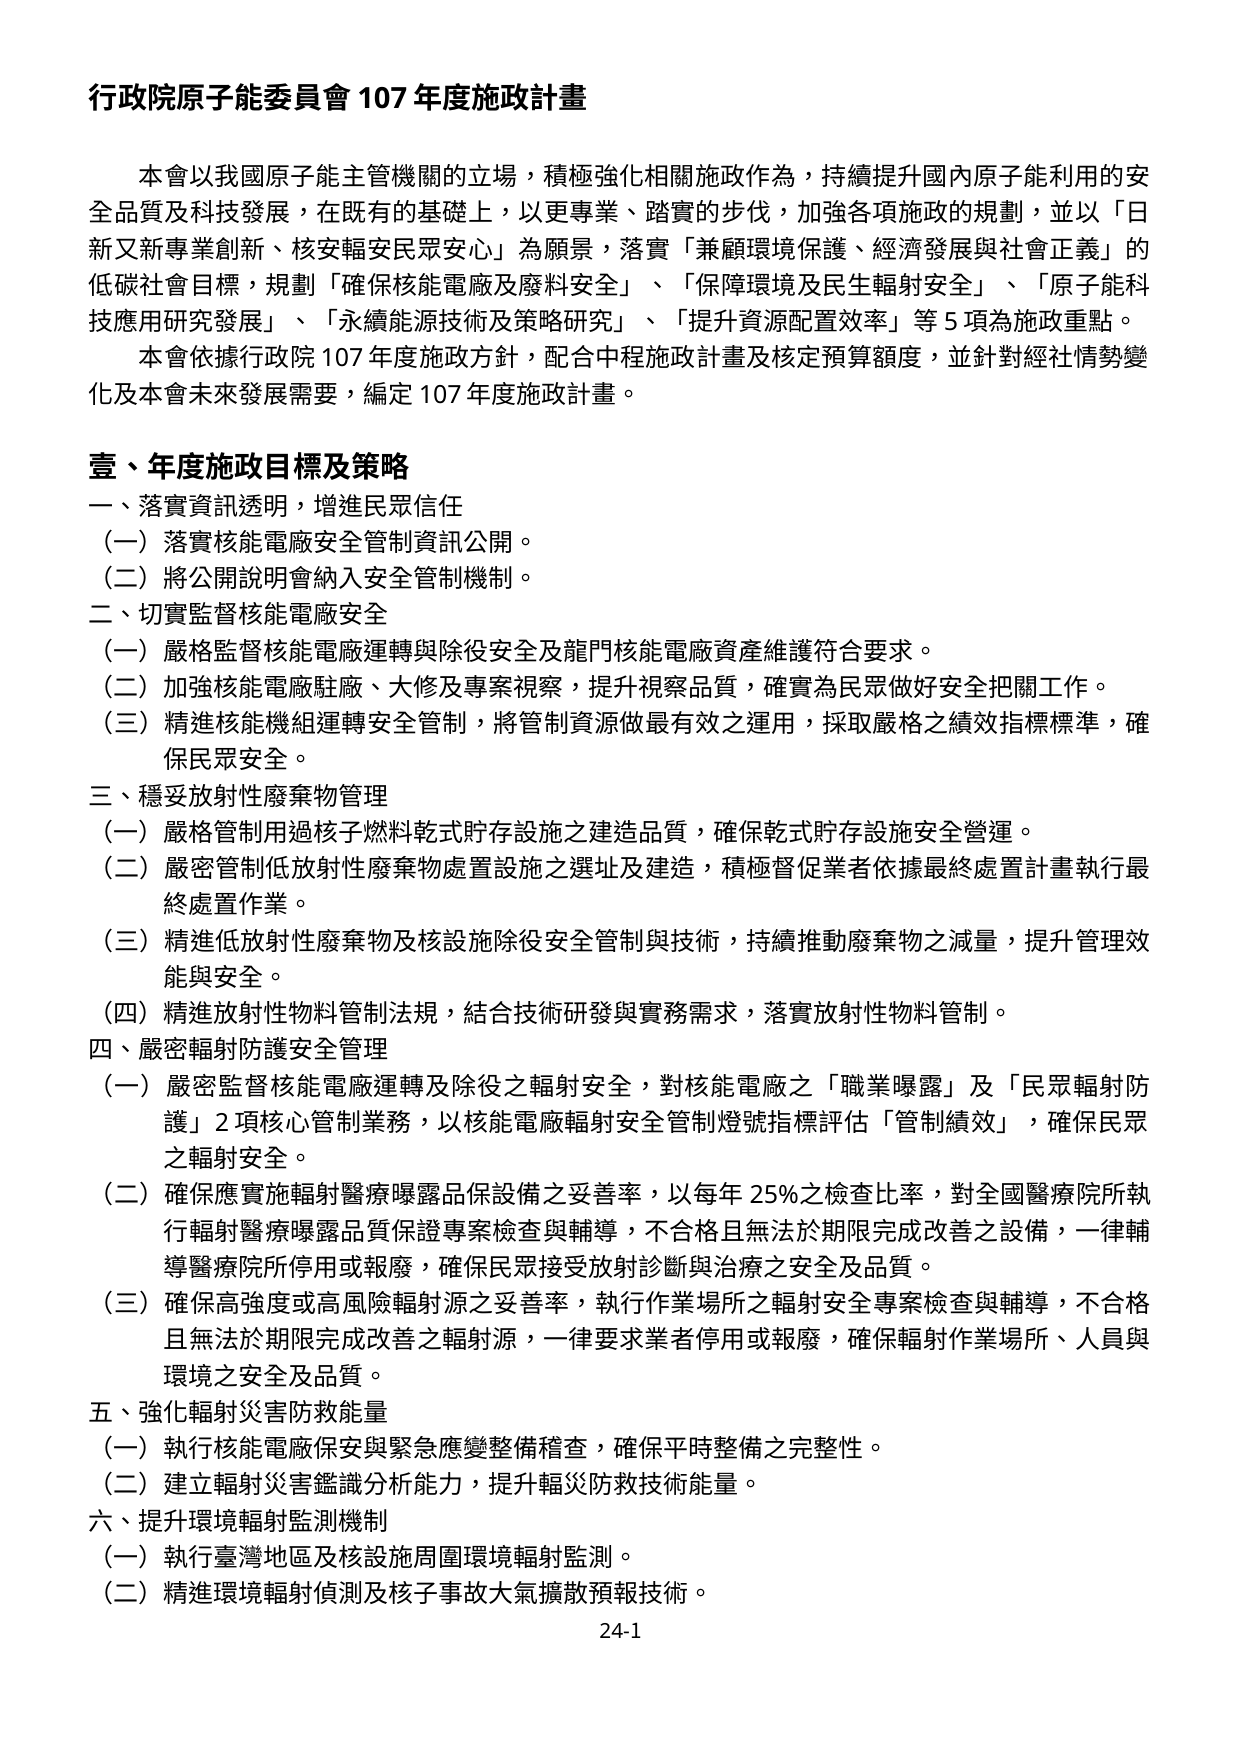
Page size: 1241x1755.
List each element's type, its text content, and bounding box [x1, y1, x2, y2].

text （三）確保高強度或高風險輻射源之妥善率，執行作業場所之輻射安全專案檢查與輔導，不合格且無法於期限完成改善之輻射源，一律要求業者停用或報廢，確保輻射作業場所、人員與環境之安全及品質。 [89, 1284, 1152, 1392]
text 五、強化輻射災害防救能量 [89, 1392, 1152, 1429]
text （三）精進核能機組運轉安全管制，將管制資源做最有效之運用，採取嚴格之績效指標標準，確保民眾安全。 [89, 704, 1152, 776]
text （二）建立輻射災害鑑識分析能力，提升輻災防救技術能量。 [89, 1465, 1152, 1501]
text （二）加強核能電廠駐廠、大修及專案視察，提升視察品質，確實為民眾做好安全把關工作。 [89, 667, 1152, 704]
text 本會依據行政院107年度施政方針，配合中程施政計畫及核定預算額度，並針對經社情勢變化及本會未來發展需要，編定107年度施政計畫。 [89, 338, 1152, 410]
text （一）落實核能電廠安全管制資訊公開。 [89, 522, 1152, 559]
text （二）精進環境輻射偵測及核子事故大氣擴散預報技術。 [89, 1574, 1152, 1610]
text （一）執行核能電廠保安與緊急應變整備稽查，確保平時整備之完整性。 [89, 1429, 1152, 1465]
text （一）嚴格管制用過核子燃料乾式貯存設施之建造品質，確保乾式貯存設施安全營運。 [89, 812, 1152, 849]
text （一）執行臺灣地區及核設施周圍環境輻射監測。 [89, 1537, 1152, 1574]
text 本會以我國原子能主管機關的立場，積極強化相關施政作為，持續提升國內原子能利用的安全品質及科技發展，在既有的基礎上，以更專業、踏實的步伐，加強各項施政的規劃，並以「日新又新專業創新、核安輻安民眾安心」為願景，落實「兼顧環境保護、經濟發展與社會正義」的低碳社會目標，規劃「確保核能電廠及廢料安全」、「保障環境及民生輻射安全」、「原子能科技應用研究發展」、「永續能源技術及策略研究」、「提升資源配置效率」等5項為施政重點。 [89, 157, 1152, 338]
text （四）精進放射性物料管制法規，結合技術研發與實務需求，落實放射性物料管制。 [89, 994, 1152, 1030]
text 三、穩妥放射性廢棄物管理 [89, 776, 1152, 812]
text （二）將公開說明會納入安全管制機制。 [89, 559, 1152, 595]
text （二）確保應實施輻射醫療曝露品保設備之妥善率，以每年25%之檢查比率，對全國醫療院所執行輻射醫療曝露品質保證專案檢查與輔導，不合格且無法於期限完成改善之設備，一律輔導醫療院所停用或報廢，確保民眾接受放射診斷與治療之安全及品質。 [89, 1175, 1152, 1284]
text （二）嚴密管制低放射性廢棄物處置設施之選址及建造，積極督促業者依據最終處置計畫執行最終處置作業。 [89, 849, 1152, 921]
text （三）精進低放射性廢棄物及核設施除役安全管制與技術，持續推動廢棄物之減量，提升管理效能與安全。 [89, 921, 1152, 994]
text 壹、年度施政目標及策略 [89, 444, 1152, 486]
text （一）嚴密監督核能電廠運轉及除役之輻射安全，對核能電廠之「職業曝露」及「民眾輻射防護」2項核心管制業務，以核能電廠輻射安全管制燈號指標評估「管制績效」，確保民眾之輻射安全。 [89, 1066, 1152, 1175]
text 六、提升環境輻射監測機制 [89, 1501, 1152, 1537]
text 二、切實監督核能電廠安全 [89, 595, 1152, 631]
text 行政院原子能委員會107年度施政計畫 [89, 75, 1152, 117]
text 四、嚴密輻射防護安全管理 [89, 1030, 1152, 1066]
text （一）嚴格監督核能電廠運轉與除役安全及龍門核能電廠資產維護符合要求。 [89, 631, 1152, 667]
text 一、落實資訊透明，增進民眾信任 [89, 486, 1152, 522]
